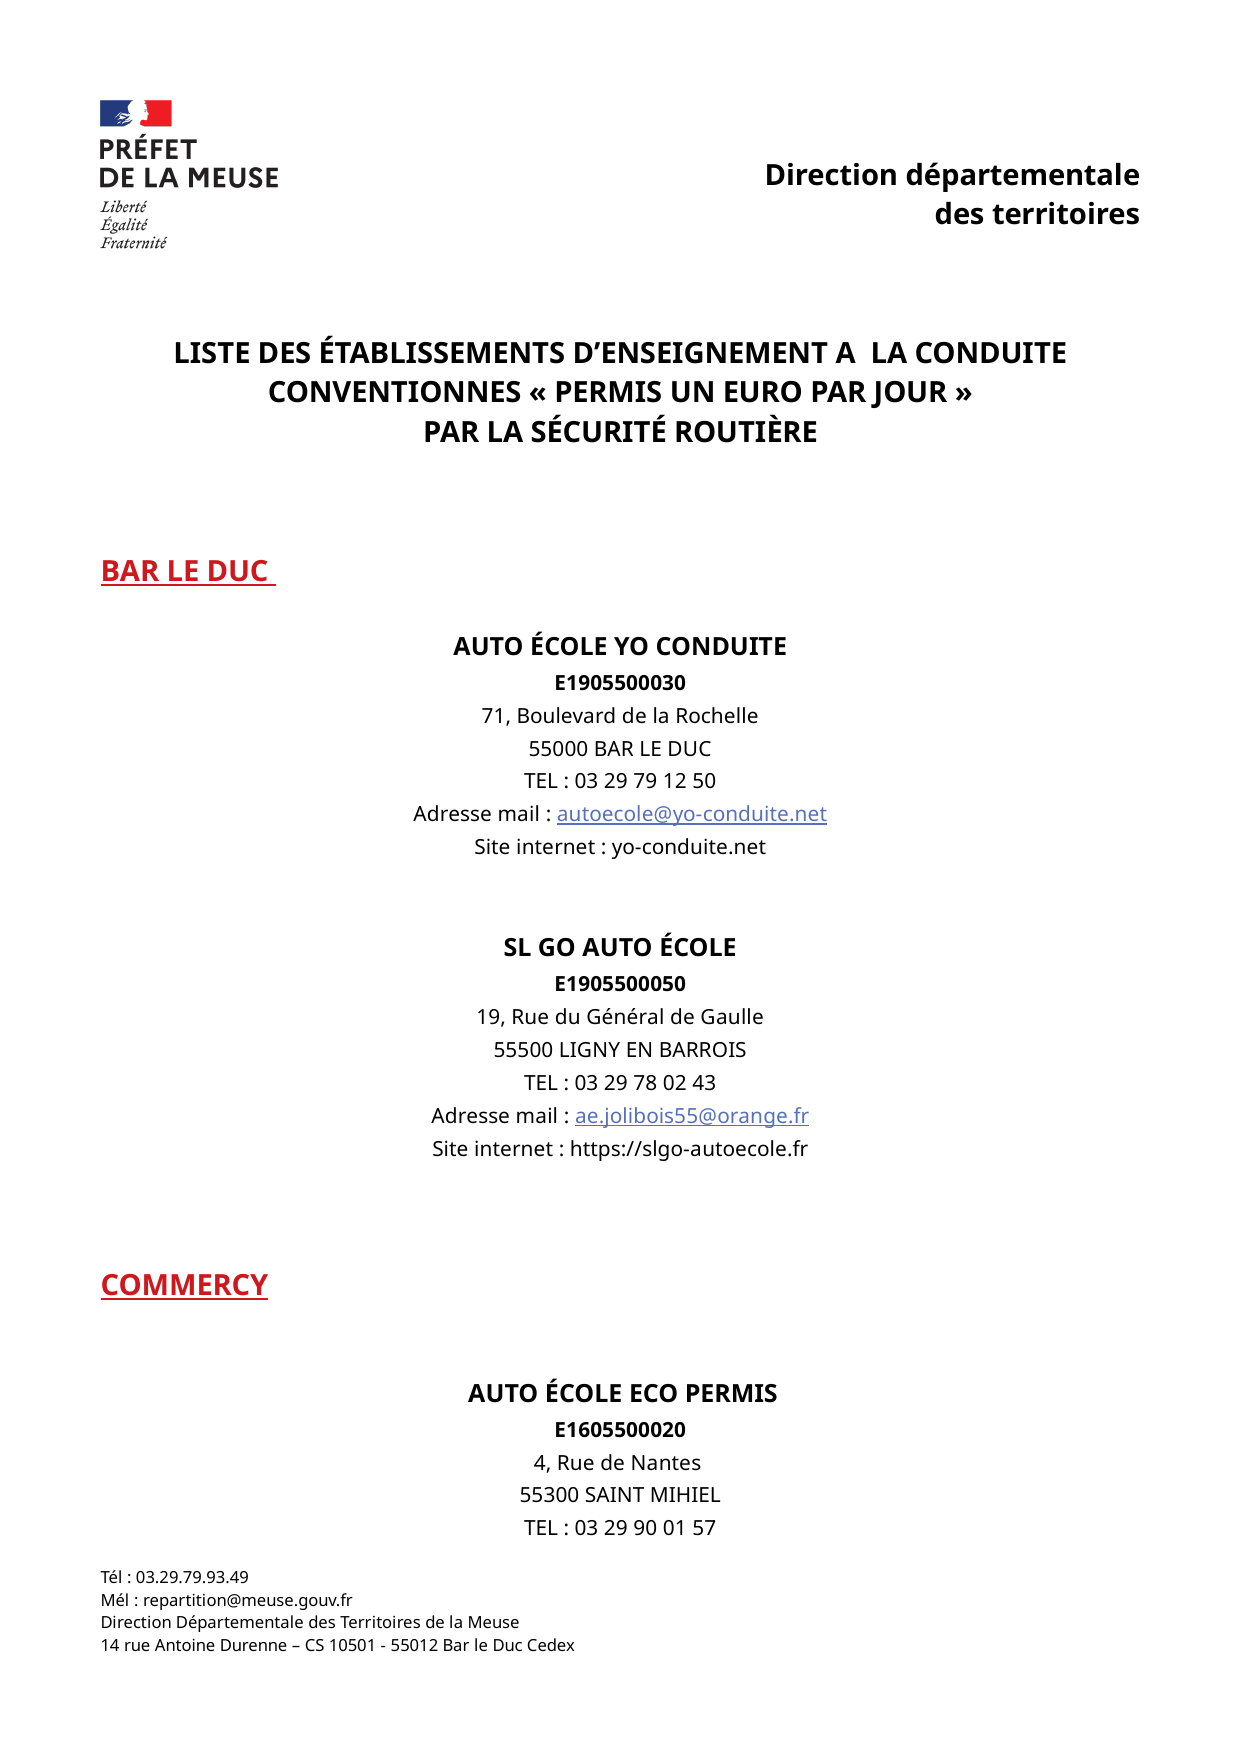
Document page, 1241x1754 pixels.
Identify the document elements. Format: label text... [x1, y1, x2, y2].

text COMMERCY [100, 1265, 1140, 1304]
text PAR LA SÉCURITÉ ROUTIÈRE [100, 411, 1140, 450]
text 55500 LIGNY EN BARROIS [100, 1035, 1140, 1063]
text E1605500020 [100, 1414, 1140, 1443]
text Adresse mail : ae.jolibois55@orange.fr [100, 1101, 1140, 1129]
text CONVENTIONNES « PERMIS UN EURO PAR JOUR » [100, 371, 1140, 411]
text Adresse mail : autoecole@yo-conduite.net [100, 799, 1140, 828]
text AUTO ÉCOLE ECO PERMIS [100, 1376, 1140, 1409]
text LISTE DES ÉTABLISSEMENTS D’ENSEIGNEMENT A LA CONDUITE [100, 332, 1140, 371]
text AUTO ÉCOLE YO CONDUITE [100, 629, 1140, 663]
text TEL : 03 29 78 02 43 [100, 1068, 1140, 1096]
text Site internet : https://slgo-autoecole.fr [100, 1133, 1140, 1162]
text Site internet : yo-conduite.net [100, 832, 1140, 861]
text BAR LE DUC [100, 551, 1140, 590]
text 55000 BAR LE DUC [100, 733, 1140, 762]
text TEL : 03 29 79 12 50 [100, 766, 1140, 795]
text TEL : 03 29 90 01 57 [100, 1513, 1140, 1542]
text E1905500030 [100, 668, 1140, 696]
text 71, Boulevard de la Rochelle [100, 701, 1140, 729]
text 55300 SAINT MIHIEL [100, 1480, 1140, 1509]
text E1905500050 [100, 969, 1140, 998]
text SL GO AUTO ÉCOLE [100, 930, 1140, 964]
text 19, Rue du Général de Gaulle [100, 1002, 1140, 1031]
text 4, Rue de Nantes [100, 1447, 1140, 1476]
